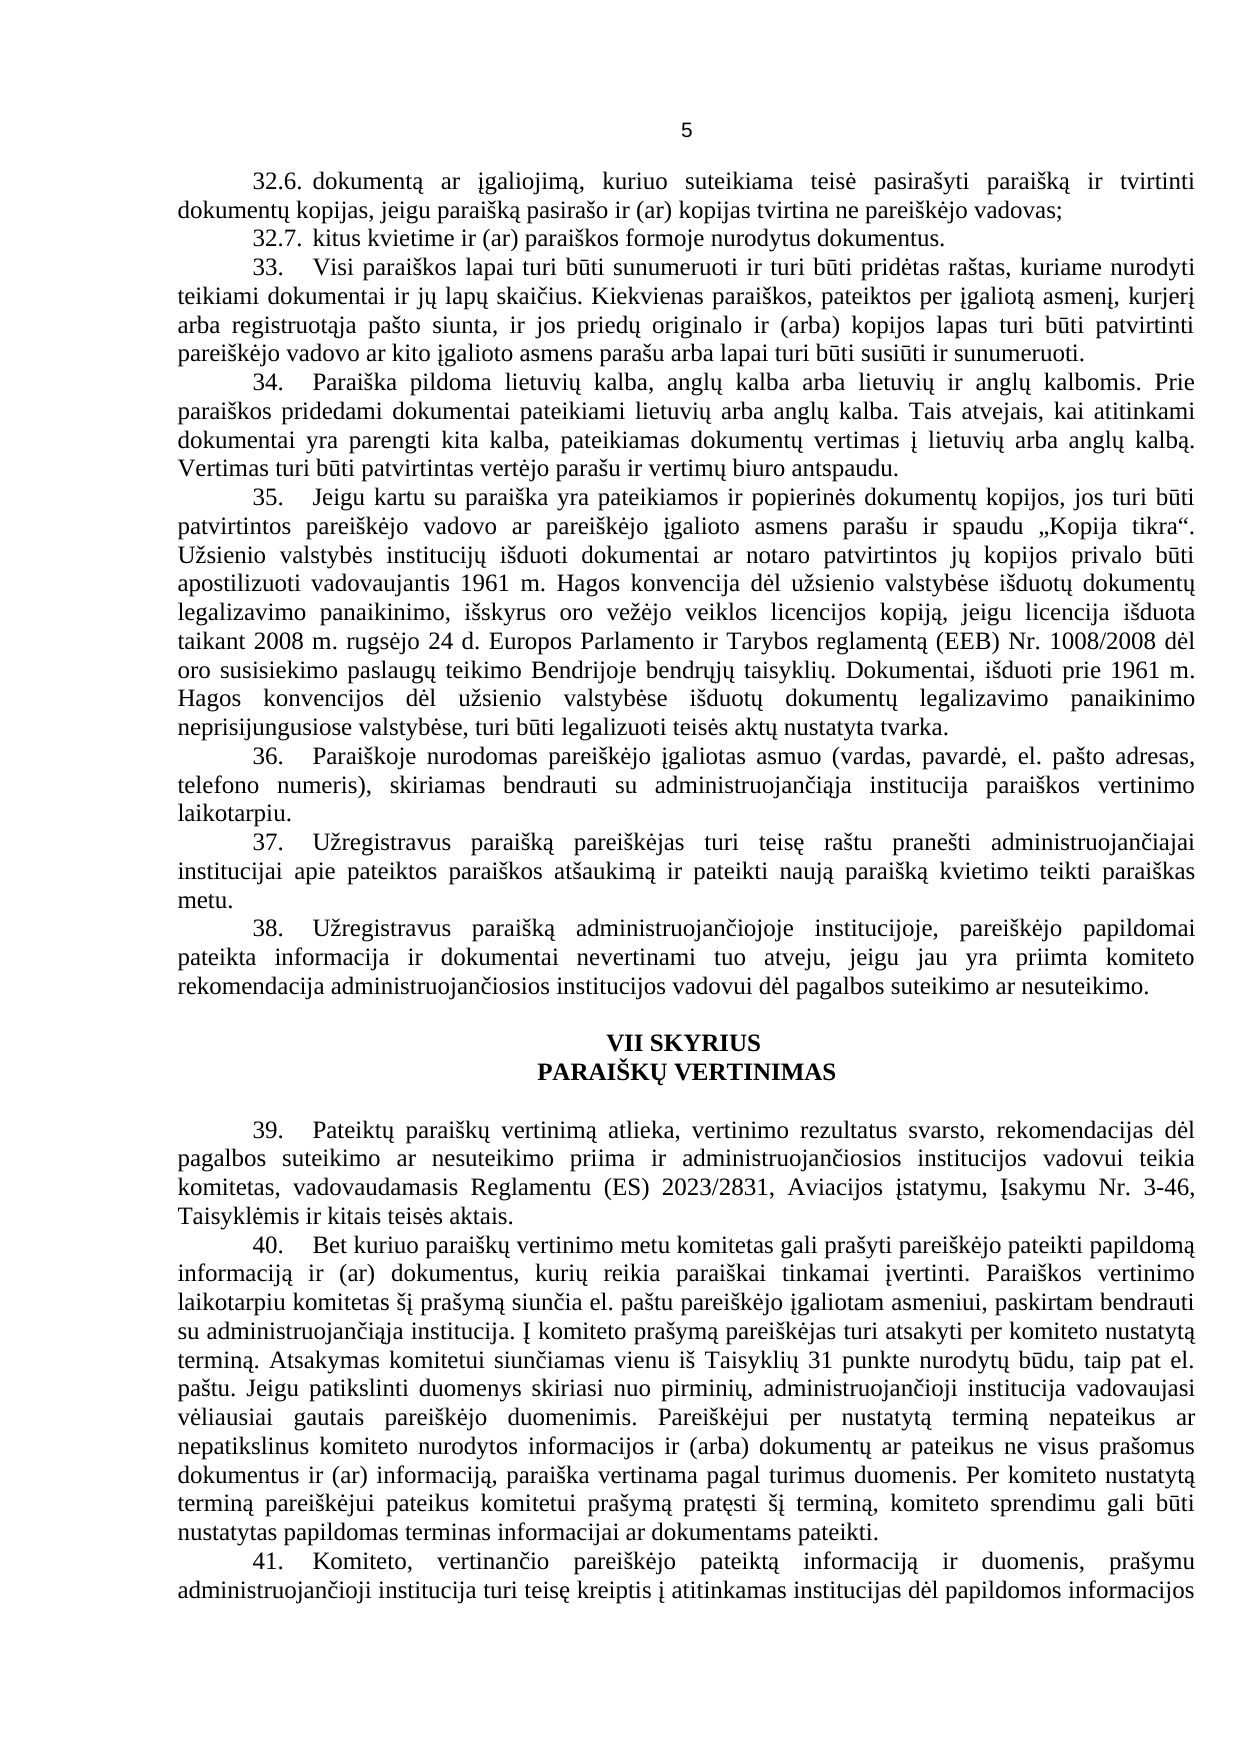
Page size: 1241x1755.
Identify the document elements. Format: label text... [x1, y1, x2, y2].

text 32.6. dokumentą ar įgaliojimą, kuriuo suteikiama teisė pasirašyti paraišką ir tvirtinti dokumentų kopijas, jeigu paraišką pasirašo ir (ar) kopijas tvirtina ne pareiškėjo vadovas; [177, 166, 1196, 223]
text 39. Pateiktų paraiškų vertinimą atlieka, vertinimo rezultatus svarsto, rekomendacijas dėl pagalbos suteikimo ar nesuteikimo priima ir administruojančiosios institucijos vadovui teikia komitetas, vadovaudamasis Reglamentu (ES) 2023/2831, Aviacijos įstatymu, Įsakymu Nr. 3-46, Taisyklėmis ir kitais teisės aktais. [177, 1115, 1196, 1230]
text PARAIŠKŲ VERTINIMAS [177, 1057, 1196, 1086]
text VII SKYRIUS [177, 1028, 1196, 1057]
text 36. Paraiškoje nurodomas pareiškėjo įgaliotas asmuo (vardas, pavardė, el. pašto adresas, telefono numeris), skiriamas bendrauti su administruojančiąja institucija paraiškos vertinimo laikotarpiu. [177, 741, 1196, 827]
text 40. Bet kuriuo paraiškų vertinimo metu komitetas gali prašyti pareiškėjo pateikti papildomą informaciją ir (ar) dokumentus, kurių reikia paraiškai tinkamai įvertinti. Paraiškos vertinimo laikotarpiu komitetas šį prašymą siunčia el. paštu pareiškėjo įgaliotam asmeniui, paskirtam bendrauti su administruojančiąja institucija. Į komiteto prašymą pareiškėjas turi atsakyti per komiteto nustatytą terminą. Atsakymas komitetui siunčiamas vienu iš Taisyklių 31 punkte nurodytų būdu, taip pat el. paštu. Jeigu patikslinti duomenys skiriasi nuo pirminių, administruojančioji institucija vadovaujasi vėliausiai gautais pareiškėjo duomenimis. Pareiškėjui per nustatytą terminą nepateikus ar nepatikslinus komiteto nurodytos informacijos ir (arba) dokumentų ar pateikus ne visus prašomus dokumentus ir (ar) informaciją, paraiška vertinama pagal turimus duomenis. Per komiteto nustatytą terminą pareiškėjui pateikus komitetui prašymą pratęsti šį terminą, komiteto sprendimu gali būti nustatytas papildomas terminas informacijai ar dokumentams pateikti. [177, 1230, 1196, 1546]
text 37. Užregistravus paraišką pareiškėjas turi teisę raštu pranešti administruojančiajai institucijai apie pateiktos paraiškos atšaukimą ir pateikti naują paraišką kvietimo teikti paraiškas metu. [177, 827, 1196, 913]
text 38. Užregistravus paraišką administruojančiojoje institucijoje, pareiškėjo papildomai pateikta informacija ir dokumentai nevertinami tuo atveju, jeigu jau yra priimta komiteto rekomendacija administruojančiosios institucijos vadovui dėl pagalbos suteikimo ar nesuteikimo. [177, 913, 1196, 1000]
text 32.7. kitus kvietime ir (ar) paraiškos formoje nurodytus dokumentus. [177, 223, 1196, 252]
text 34. Paraiška pildoma lietuvių kalba, anglų kalba arba lietuvių ir anglų kalbomis. Prie paraiškos pridedami dokumentai pateikiami lietuvių arba anglų kalba. Tais atvejais, kai atitinkami dokumentai yra parengti kita kalba, pateikiamas dokumentų vertimas į lietuvių arba anglų kalbą. Vertimas turi būti patvirtintas vertėjo parašu ir vertimų biuro antspaudu. [177, 367, 1196, 482]
text 33. Visi paraiškos lapai turi būti sunumeruoti ir turi būti pridėtas raštas, kuriame nurodyti teikiami dokumentai ir jų lapų skaičius. Kiekvienas paraiškos, pateiktos per įgaliotą asmenį, kurjerį arba registruotąja pašto siunta, ir jos priedų originalo ir (arba) kopijos lapas turi būti patvirtinti pareiškėjo vadovo ar kito įgalioto asmens parašu arba lapai turi būti susiūti ir sunumeruoti. [177, 252, 1196, 367]
text 41. Komiteto, vertinančio pareiškėjo pateiktą informaciją ir duomenis, prašymu administruojančioji institucija turi teisę kreiptis į atitinkamas institucijas dėl papildomos informacijos [177, 1546, 1196, 1603]
text 35. Jeigu kartu su paraiška yra pateikiamos ir popierinės dokumentų kopijos, jos turi būti patvirtintos pareiškėjo vadovo ar pareiškėjo įgalioto asmens parašu ir spaudu „Kopija tikra“. Užsienio valstybės institucijų išduoti dokumentai ar notaro patvirtintos jų kopijos privalo būti apostilizuoti vadovaujantis 1961 m. Hagos konvencija dėl užsienio valstybėse išduotų dokumentų legalizavimo panaikinimo, išskyrus oro vežėjo veiklos licencijos kopiją, jeigu licencija išduota taikant 2008 m. rugsėjo 24 d. Europos Parlamento ir Tarybos reglamentą (EEB) Nr. 1008/2008 dėl oro susisiekimo paslaugų teikimo Bendrijoje bendrųjų taisyklių. Dokumentai, išduoti prie 1961 m. Hagos konvencijos dėl užsienio valstybėse išduotų dokumentų legalizavimo panaikinimo neprisijungusiose valstybėse, turi būti legalizuoti teisės aktų nustatyta tvarka. [177, 482, 1196, 741]
